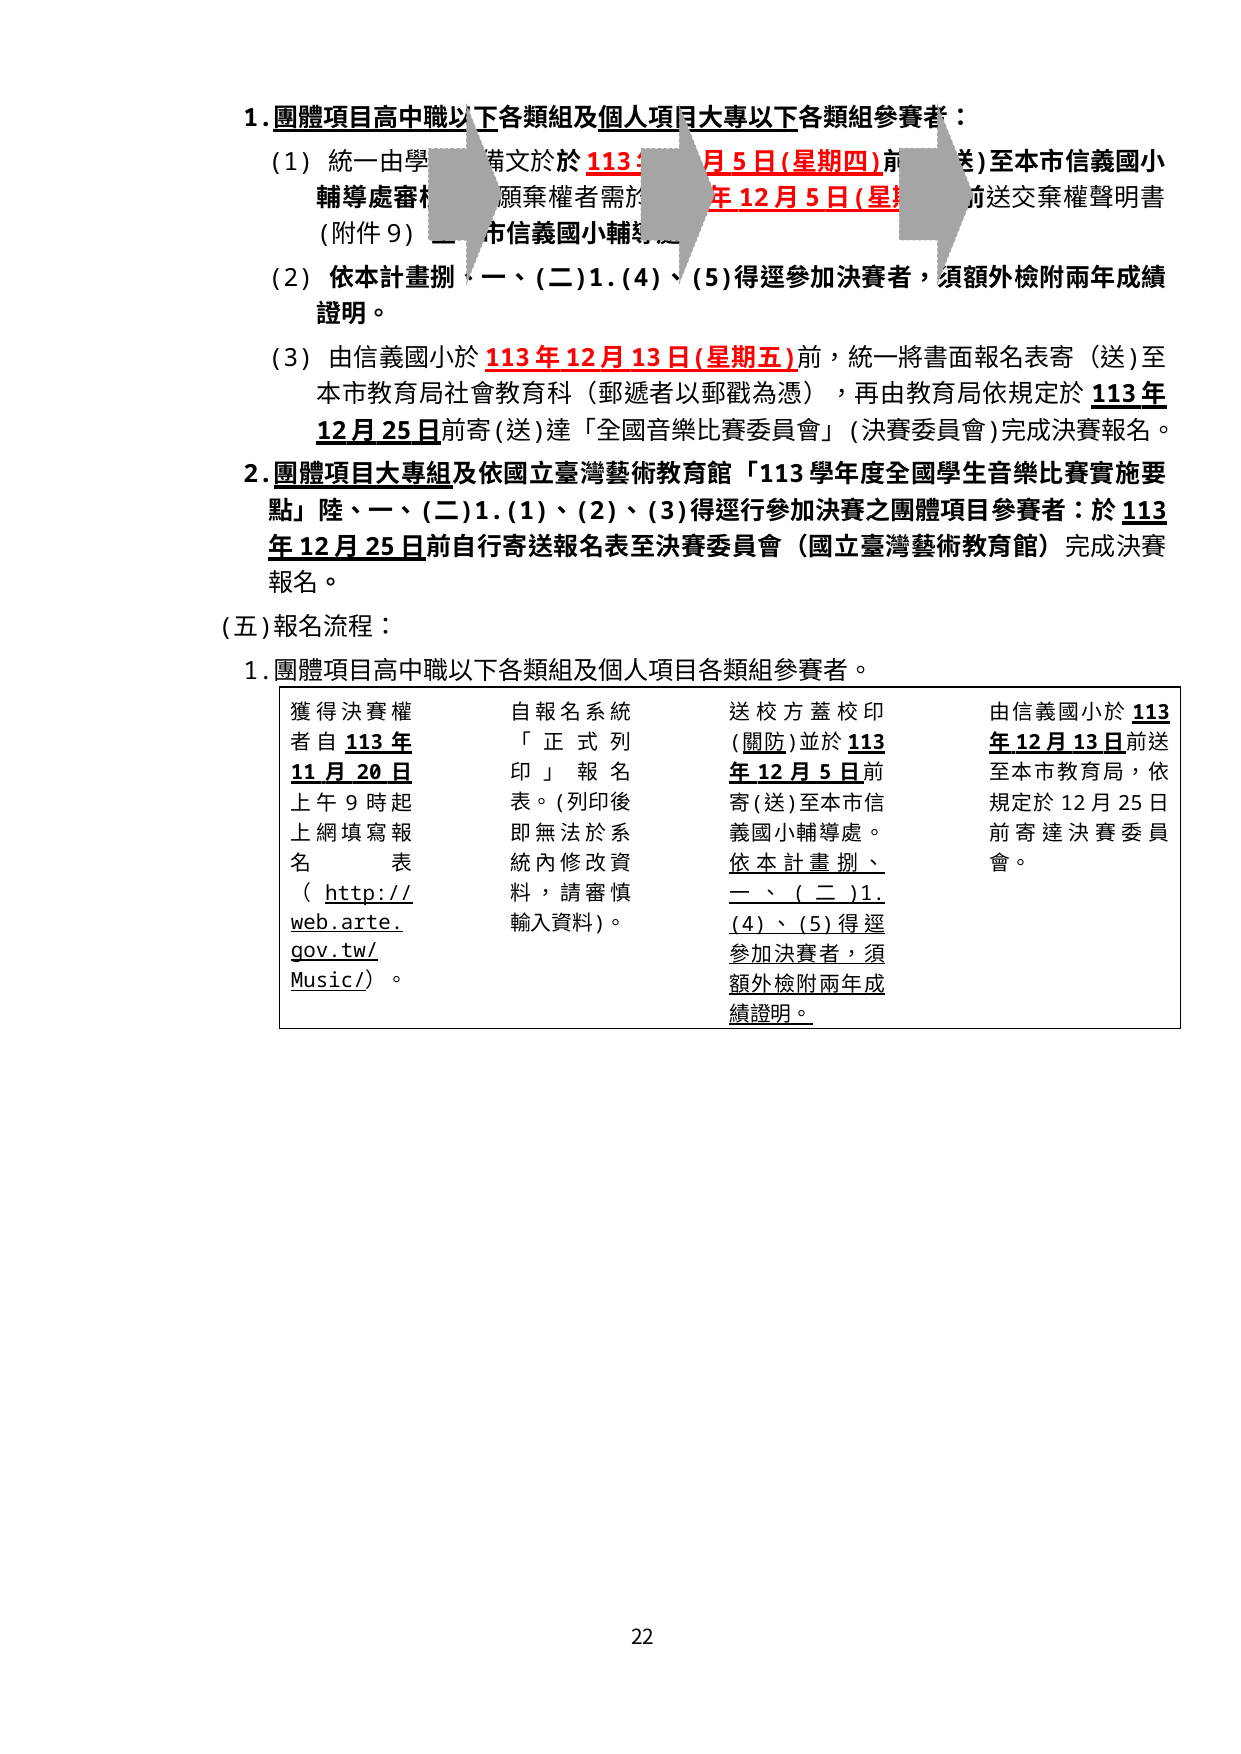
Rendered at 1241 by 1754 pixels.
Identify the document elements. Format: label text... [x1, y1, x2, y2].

text 2.團體項目大專組及依國立臺灣藝術教育館「113學年度全國學生音樂比賽實施要點」陸、一、(二)1.(1)、(2)、(3)得逕行參加決賽之團體項目參賽者：於113年12月25日前自行寄送報名表至決賽委員會（國立臺灣藝術教育館）完成決賽報名。 [243, 454, 1167, 599]
text 1.團體項目高中職以下各類組及個人項目各類組參賽者。 [243, 650, 1167, 686]
text (1) 統一由學校免備文於於113年12月5日(星期四)前寄(送)至本市信義國小輔導處審核；自願棄權者需於113年12月5日(星期四)前送交棄權聲明書 (附件9) 至本市信義國小輔導處。 [695, 141, 937, 209]
text (1) 統一由學校免備文於於113年12月5日(星期四)前寄(送)至本市信義國小輔導處審核；自願棄權者需於113年12月5日(星期四)前送交棄權聲明書 (附件9) 至本市信義國小輔導處。 [952, 141, 1167, 250]
text (1) 統一由學校免備文於於113年12月5日(星期四)前寄(送)至本市信義國小輔導處審核；自願棄權者需於113年12月5日(星期四)前送交棄權聲明書 (附件9) 至本市信義國小輔導處。 [481, 141, 679, 250]
text (五)報名流程： [218, 606, 1167, 643]
text 1.團體項目高中職以下各類組及個人項目大專以下各類組參賽者： [243, 98, 1167, 134]
text (1) 統一由學校免備文於於113年12月5日(星期四)前寄(送)至本市信義國小輔導處審核；自願棄權者需於113年12月5日(星期四)前送交棄權聲明書 (附件9) 至本市信義國小輔導處。 [268, 141, 466, 250]
table_header 獲得決賽權者自113年11月20日上午9時起上網填寫報名表（http://web.arte.gov.tw/Music/）。 [280, 688, 498, 1028]
text (3) 由信義國小於113年12月13日(星期五)前，統一將書面報名表寄（送)至本市教育局社會教育科（郵遞者以郵戳為憑），再由教育局依規定於113年12月25日前寄(送)達「全國音樂比賽委員會」(決賽委員會)完成決賽報名。 [268, 338, 1167, 446]
table_header 送校方蓋校印(關防)並於113年12月5日前寄(送)至本市信義國小輔導處。依本計畫捌、一、(二)1.(4)、(5)得逕參加決賽者，須額外檢附兩年成績證明。 [718, 688, 937, 1028]
table_header 由信義國小於113年12月13日前送至本市教育局，依規定於12月25日前寄達決賽委員會。 [937, 688, 1180, 1028]
table_header 自報名系統「正式列印」報名表。(列印後即無法於系統內修改資料，請審慎輸入資料)。 [499, 688, 718, 1028]
text (1) 統一由學校免備文於於113年12月5日(星期四)前寄(送)至本市信義國小輔導處審核；自願棄權者需於113年12月5日(星期四)前送交棄權聲明書 (附件9) 至本市信義國小輔導處。 [694, 212, 937, 250]
text (2) 依本計畫捌、一、(二)1.(4)、(5)得逕參加決賽者，須額外檢附兩年成績證明。 [268, 258, 1167, 330]
